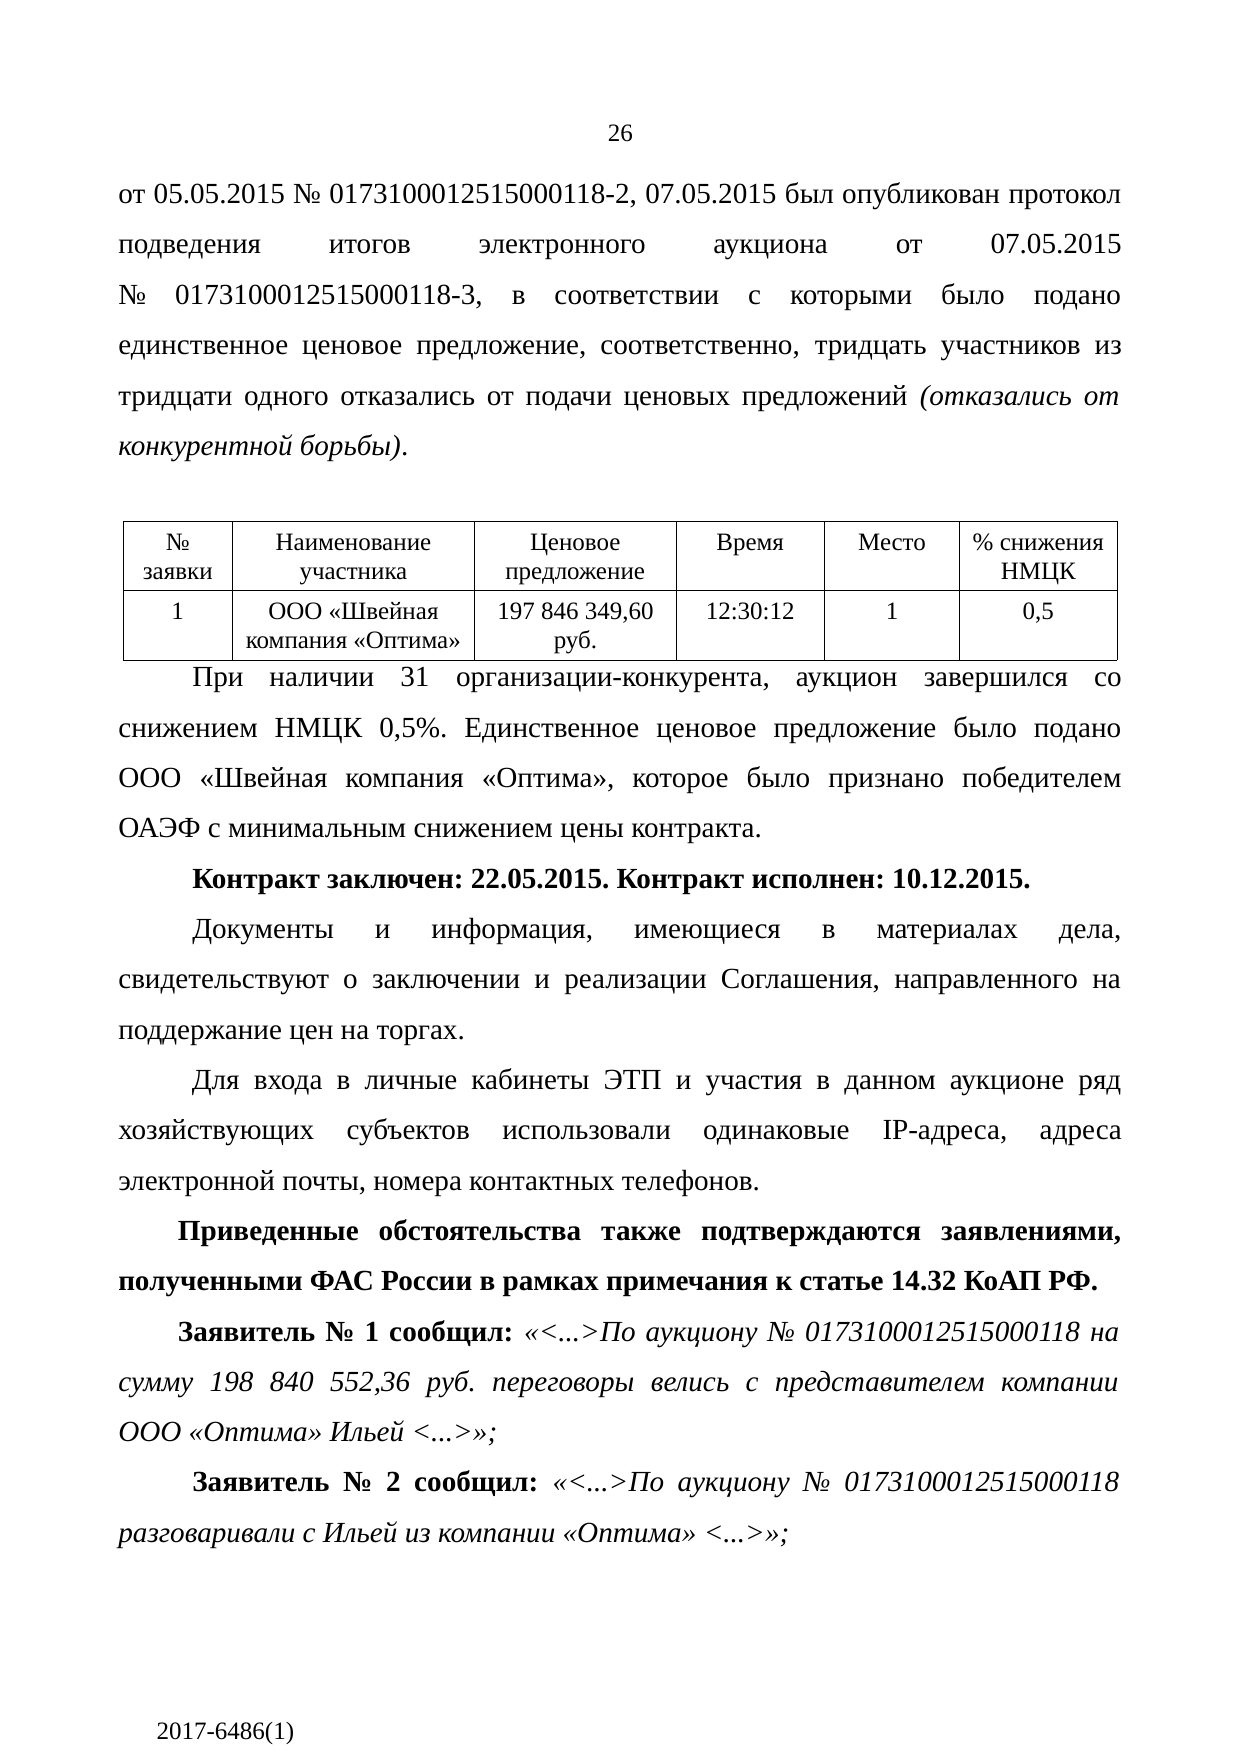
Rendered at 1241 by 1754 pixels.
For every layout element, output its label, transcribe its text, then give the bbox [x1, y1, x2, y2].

table_header Место [825, 522, 959, 590]
text Документы и информация, имеющиеся в материалах дела, свидетельствуют о заключении и реализации Соглашения, направленного на поддержание цен на торгах. [118, 911, 1122, 1045]
table_cell 0,5 [960, 591, 1117, 659]
table_header Наименование участника [233, 522, 474, 590]
table_cell 1 [825, 591, 959, 659]
table_header Время [677, 522, 824, 590]
text Контракт заключен: 22.05.2015. Контракт исполнен: 10.12.2015. [118, 861, 1122, 894]
text от 05.05.2015 № 0173100012515000118-2, 07.05.2015 был опубликован протокол подведения итогов электронного аукциона от 07.05.2015 № 0173100012515000118-3, в соответствии с которыми было подано единственное ценовое предложение, соответственно, тридцать участников из тридцати одного отказались от подачи ценовых предложений (отказались от конкурентной борьбы). [118, 176, 1122, 461]
table_cell 12:30:12 [677, 591, 824, 659]
table_header № заявки [124, 522, 232, 590]
table_cell ООО «Швейная компания «Оптима» [233, 591, 474, 659]
table_cell 1 [124, 591, 232, 659]
table_cell 197 846 349,60 руб. [475, 591, 676, 659]
text Заявитель № 2 сообщил: «<...>По аукциону № 0173100012515000118 разговаривали с Ильей из компании «Оптима» <...>»; [118, 1464, 1122, 1548]
text Приведенные обстоятельства также подтверждаются заявлениями, полученными ФАС России в рамках примечания к статье 14.32 КоАП РФ. [118, 1213, 1122, 1297]
text При наличии 31 организации-конкурента, аукцион завершился со снижением НМЦК 0,5%. Единственное ценовое предложение было подано ООО «Швейная компания «Оптима», которое было признано победителем ОАЭФ с минимальным снижением цены контракта. [118, 659, 1122, 844]
table_header % снижения НМЦК [960, 522, 1117, 590]
text Для входа в личные кабинеты ЭТП и участия в данном аукционе ряд хозяйствующих субъектов использовали одинаковые IP-адреса, адреса электронной почты, номера контактных телефонов. [118, 1062, 1122, 1196]
text Заявитель № 1 сообщил: «<...>По аукциону № 0173100012515000118 на сумму 198 840 552,36 руб. переговоры велись с представителем компании ООО «Оптима» Ильей <...>»; [118, 1314, 1122, 1448]
table_header Ценовое предложение [475, 522, 676, 590]
